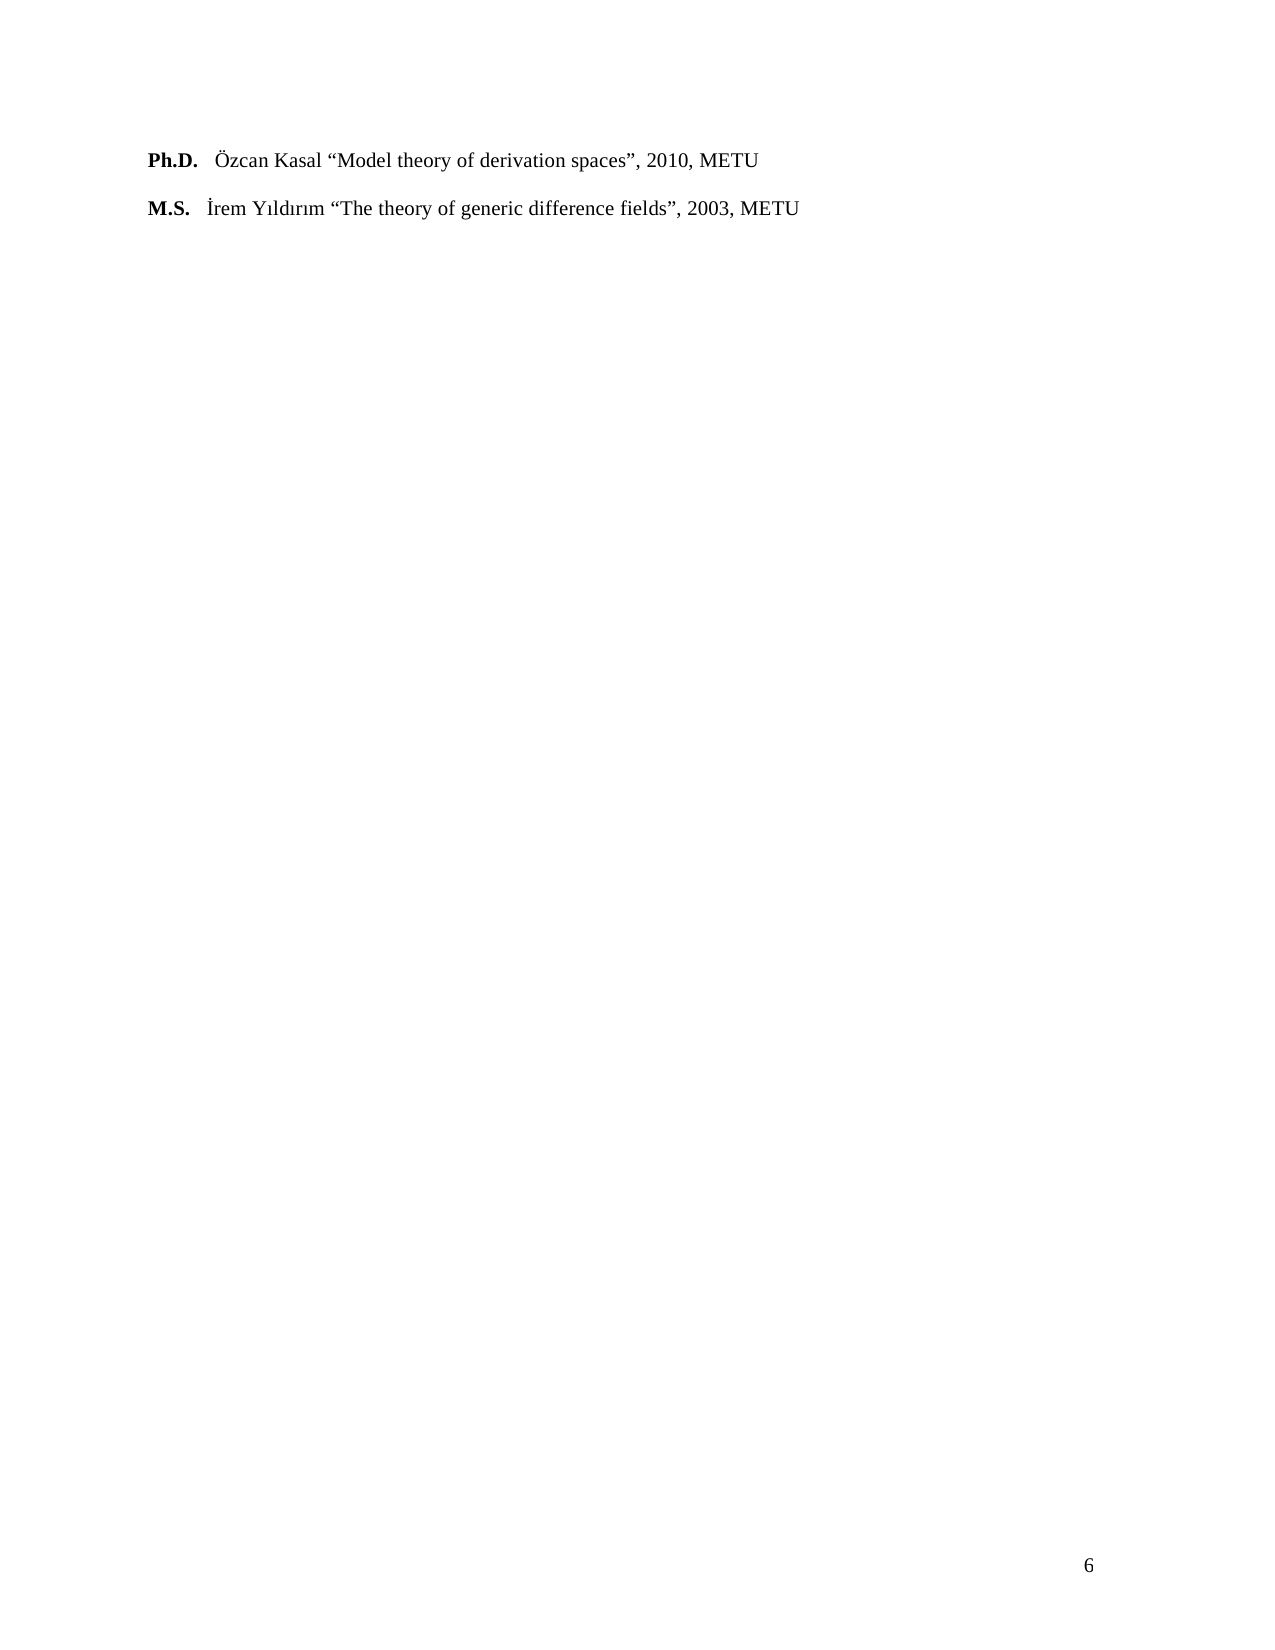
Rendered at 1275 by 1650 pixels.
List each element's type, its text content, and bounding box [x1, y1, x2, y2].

text M.S. İrem Yıldırım “The theory of generic difference fields”, 2003, METU [148, 196, 1093, 220]
text Ph.D. Özcan Kasal “Model theory of derivation spaces”, 2010, METU [148, 148, 1093, 172]
